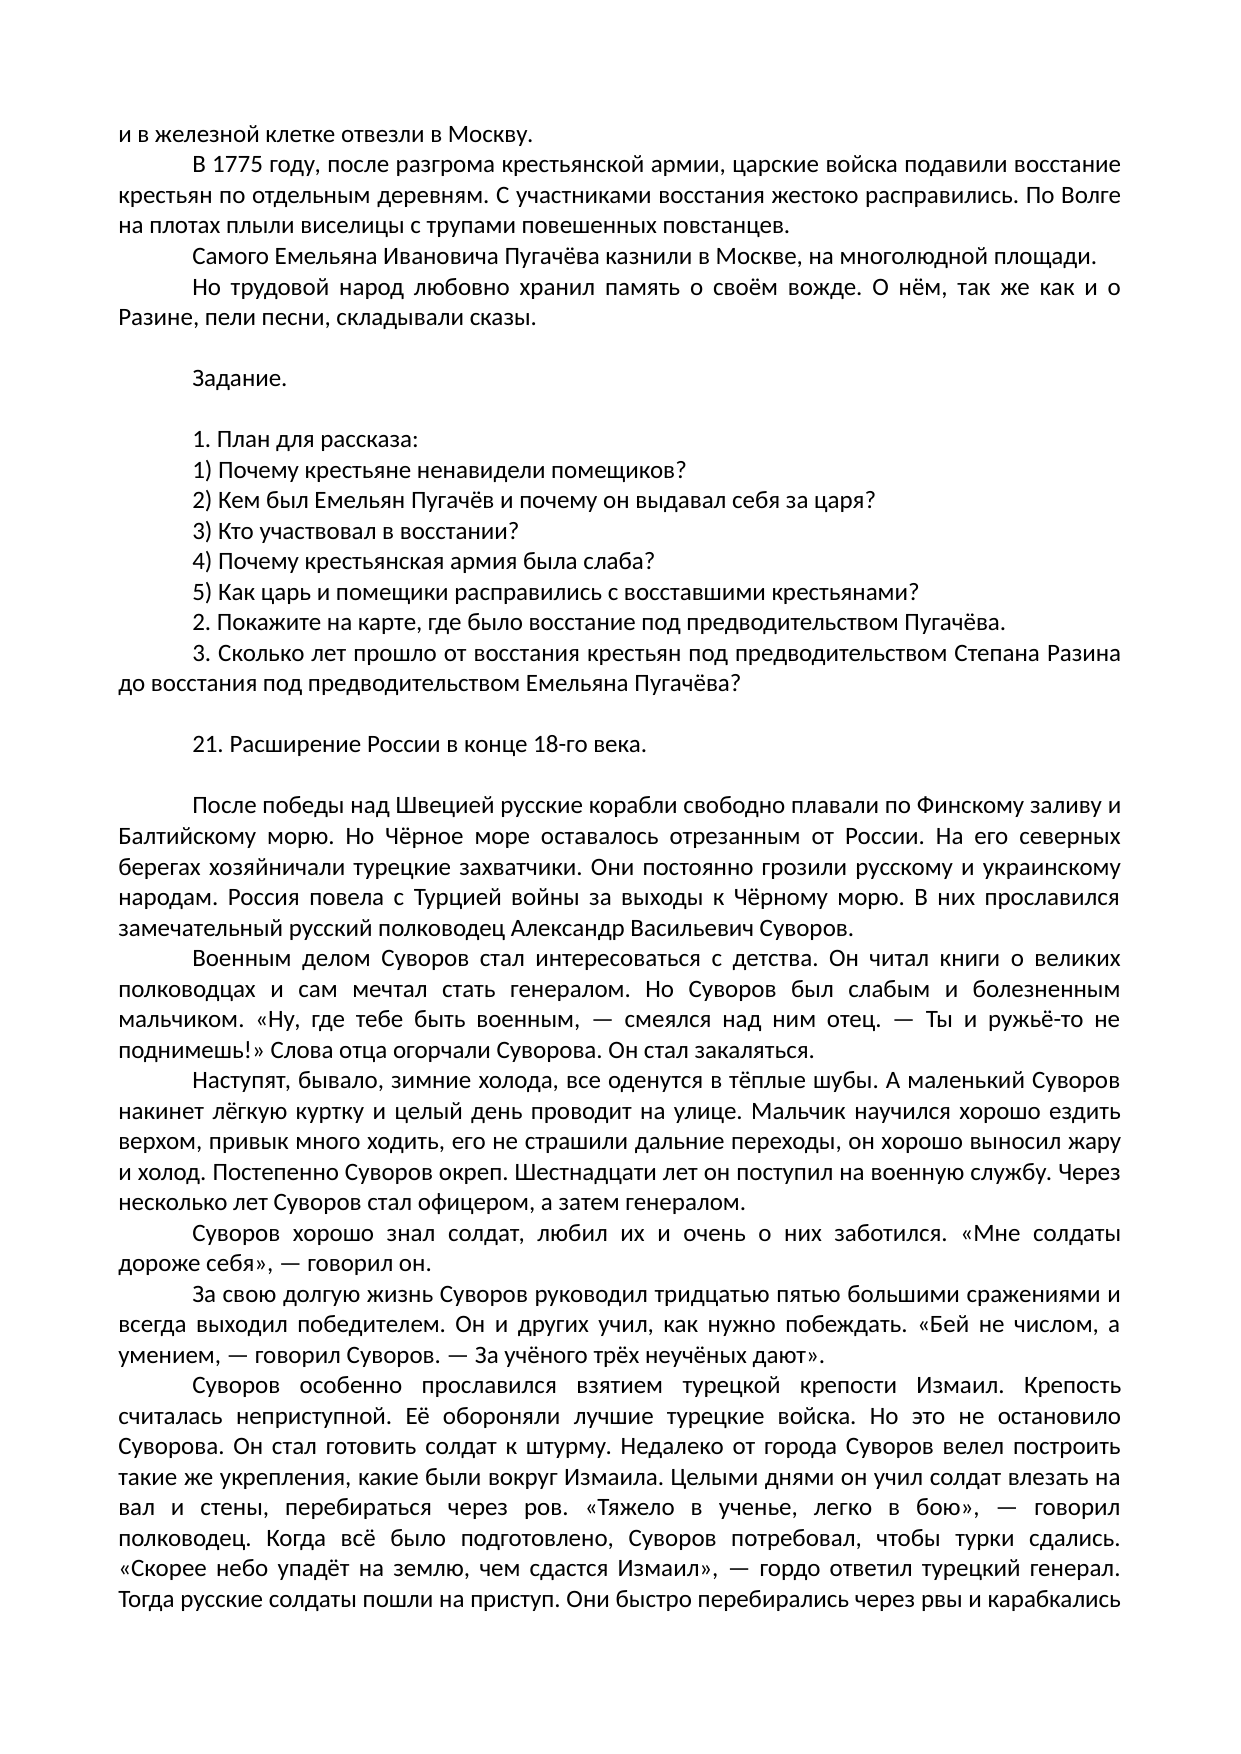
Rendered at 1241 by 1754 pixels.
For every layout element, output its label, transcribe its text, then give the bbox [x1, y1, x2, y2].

text Но трудовой народ любовно хранил память о своём вожде. О нём, так же как и о Разине, пели песни, складывали сказы. [118, 271, 1122, 332]
text За свою долгую жизнь Суворов руководил тридцатью пятью большими сражениями и всегда выходил победителем. Он и других учил, как нужно побеждать. «Бей не числом, а умением, — говорил Суворов. — За учёного трёх неучёных дают». [118, 1278, 1122, 1369]
text Военным делом Суворов стал интересоваться с детства. Он читал книги о великих полководцах и сам мечтал стать генералом. Но Суворов был слабым и болезненным мальчиком. «Ну, где тебе быть военным, — смеялся над ним отец. — Ты и ружьё-то не поднимешь!» Слова отца огорчали Суворова. Он стал закаляться. [118, 942, 1122, 1064]
text 2. Покажите на карте, где было восстание под предводительством Пугачёва. [118, 606, 1122, 637]
text 2) Кем был Емельян Пугачёв и почему он выдавал себя за царя? [118, 484, 1122, 515]
text 1) Почему крестьяне ненавидели помещиков? [118, 454, 1122, 484]
text Суворов хорошо знал солдат, любил их и очень о них заботился. «Мне солдаты дороже себя», — говорил он. [118, 1217, 1122, 1278]
text Суворов особенно прославился взятием турецкой крепости Измаил. Крепость считалась неприступной. Её обороняли лучшие турецкие войска. Но это не остановило Суворова. Он стал готовить солдат к штурму. Недалеко от города Суворов велел построить такие же укрепления, какие были вокруг Измаила. Целыми днями он учил солдат влезать на вал и стены, перебираться через ров. «Тяжело в ученье, легко в бою», — говорил полководец. Когда всё было подготовлено, Суворов потребовал, чтобы турки сдались. «Скорее небо упадёт на землю, чем сдастся Измаил», — гордо ответил турецкий генерал. Тогда русские солдаты пошли на приступ. Они быстро перебирались через рвы и карабкались [118, 1369, 1122, 1614]
text Самого Емельяна Ивановича Пугачёва казнили в Москве, на многолюдной площади. [118, 240, 1122, 271]
text Наступят, бывало, зимние холода, все оденутся в тёплые шубы. А маленький Суворов накинет лёгкую куртку и целый день проводит на улице. Мальчик научился хорошо ездить верхом, привык много ходить, его не страшили дальние переходы, он хорошо выносил жару и холод. Постепенно Суворов окреп. Шестнадцати лет он поступил на военную службу. Через несколько лет Суворов стал офицером, а затем генералом. [118, 1064, 1122, 1217]
text 3) Кто участвовал в восстании? [118, 515, 1122, 545]
text Задание. [118, 362, 1122, 393]
text и в железной клетке отвезли в Москву. [118, 118, 1122, 149]
text 1. План для рассказа: [118, 423, 1122, 454]
text В 1775 году, после разгрома крестьянской армии, царские войска подавили восстание крестьян по отдельным деревням. С участниками восстания жестоко расправились. По Волге на плотах плыли виселицы с трупами повешенных повстанцев. [118, 149, 1122, 240]
text 4) Почему крестьянская армия была слаба? [118, 545, 1122, 576]
text После победы над Швецией русские корабли свободно плавали по Финскому заливу и Балтийскому морю. Но Чёрное море оставалось отрезанным от России. На его северных берегах хозяйничали турецкие захватчики. Они постоянно грозили русскому и украинскому народам. Россия повела с Турцией войны за выходы к Чёрному морю. В них прославился замечательный русский полководец Александр Васильевич Суворов. [118, 789, 1122, 942]
text 5) Как царь и помещики расправились с восставшими крестьянами? [118, 576, 1122, 606]
text 21. Расширение России в конце 18-го века. [118, 728, 1122, 759]
text 3. Сколько лет прошло от восстания крестьян под предводительством Степана Разина до восстания под предводительством Емельяна Пугачёва? [118, 637, 1122, 698]
